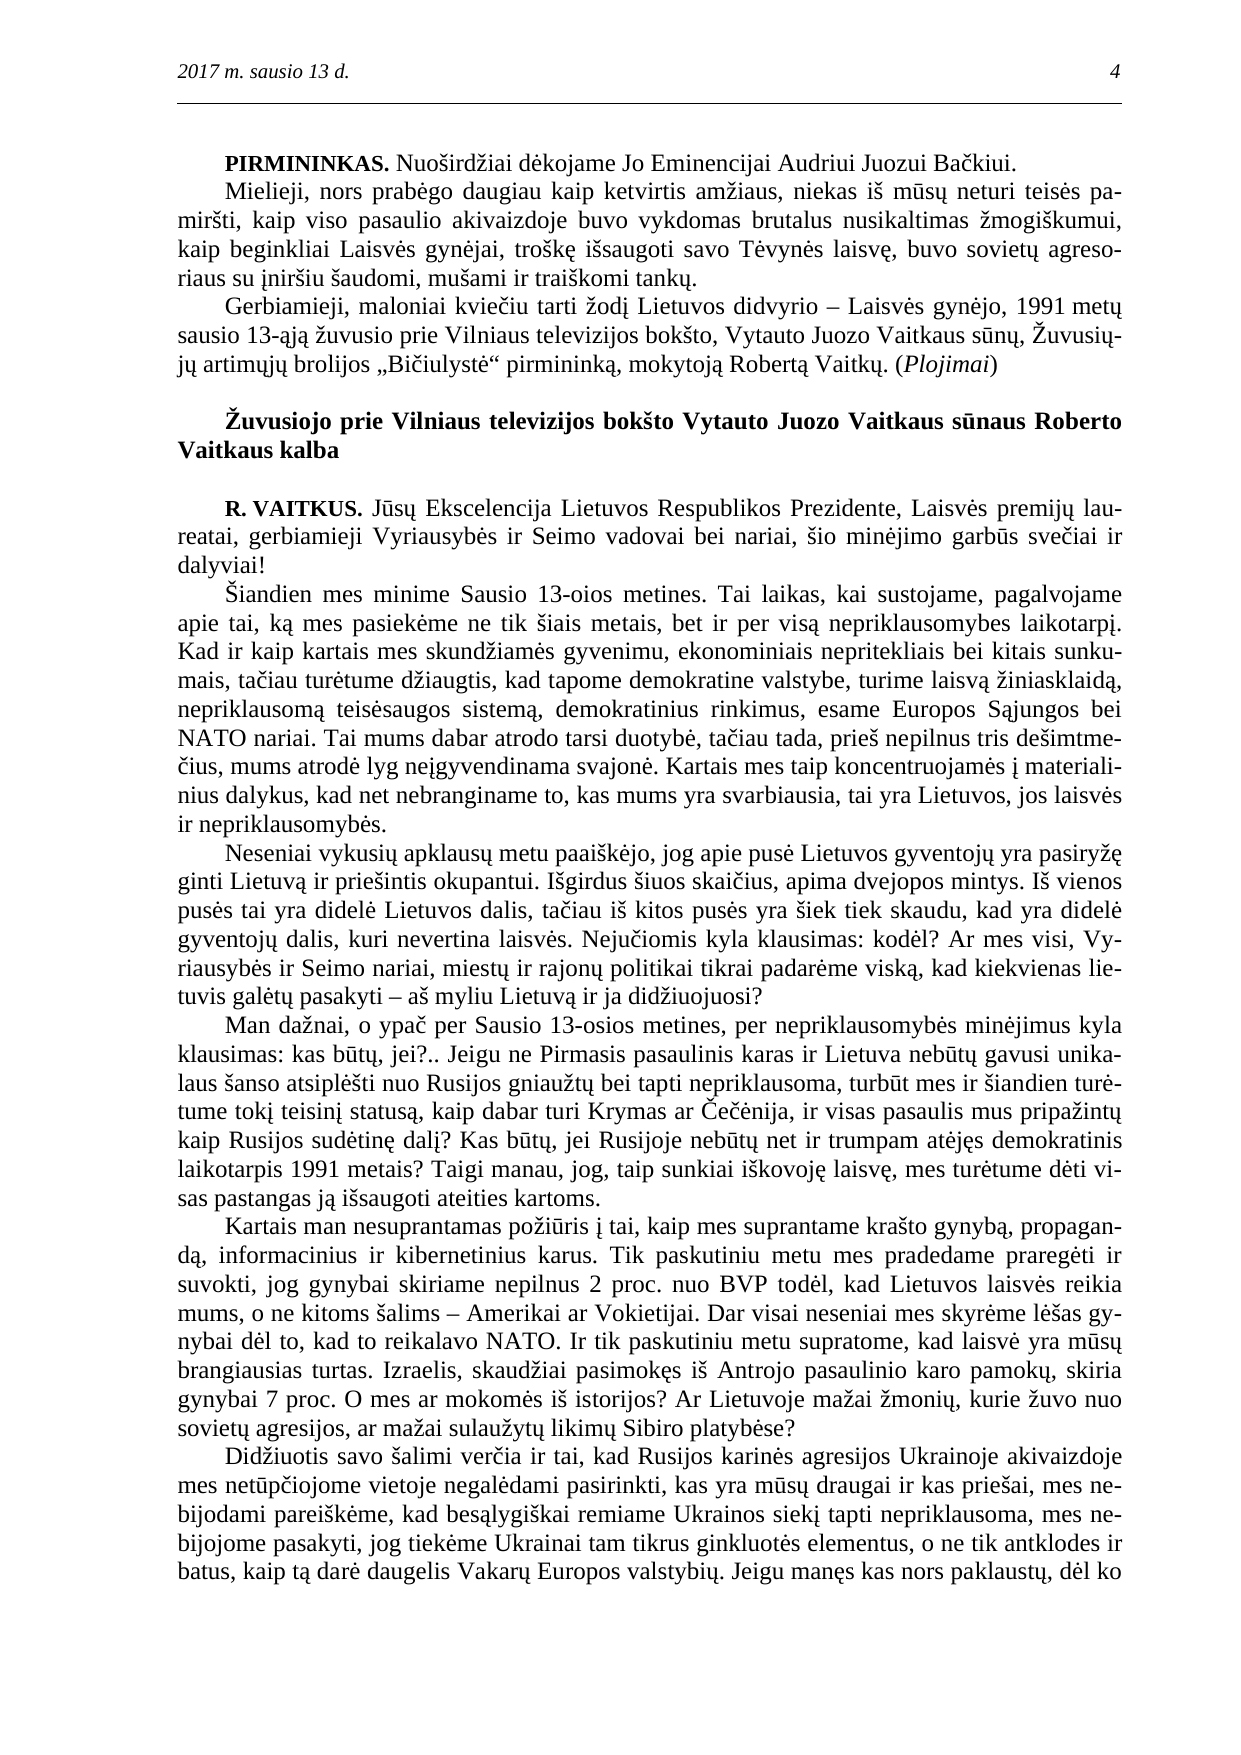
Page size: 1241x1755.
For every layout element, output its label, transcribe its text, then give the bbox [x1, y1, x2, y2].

text Di­džiuo­tis sa­vo ša­li­mi ver­čia ir tai, kad Ru­si­jos ka­ri­nės ag­re­si­jos Uk­rai­no­je aki­vaiz­do­je mes ne­tūp­čio­jo­me vie­to­je ne­ga­lė­da­mi pa­si­rink­ti, kas yra mū­sų drau­gai ir kas prie­šai, mes ne­bi­jo­da­mi pa­reiš­kė­me, kad be­są­ly­giš­kai re­mia­me Uk­rai­nos sie­kį tap­ti ne­pri­klau­so­ma, mes ne­bi­jo­jo­me pa­sa­ky­ti, jog tie­kė­me Uk­rai­nai tam tik­rus gin­kluo­tės ele­men­tus, o ne tik ant­klo­des ir ba­tus, kaip tą da­rė dau­ge­lis Va­ka­rų Eu­ro­pos vals­ty­bių. Jei­gu ma­nęs kas nors pa­klaus­tų, dėl ko [177, 1441, 1122, 1585]
text Kar­tais man ne­su­pran­ta­mas po­žiū­ris į tai, kaip mes su­pran­ta­me kraš­to gy­ny­bą, pro­pa­gan­dą, in­for­ma­ci­nius ir ki­ber­ne­ti­nius ka­rus. Tik pas­ku­ti­niu me­tu mes pra­de­da­me pra­re­gė­ti ir suvok­ti, jog gy­ny­bai ski­ria­me ne­pil­nus 2 proc. nuo BVP to­dėl, kad Lie­tu­vos lais­vės rei­kia mums, o ne ki­toms ša­lims – Ame­ri­kai ar Vo­kie­ti­jai. Dar vi­sai ne­se­niai mes sky­rė­me lė­šas gy­ny­bai dėl to, kad to rei­ka­la­vo NATO. Ir tik pas­ku­ti­niu me­tu su­pra­to­me, kad lais­vė yra mū­sų bran­giau­sias tur­tas. Iz­ra­e­lis, skau­džiai pa­si­mo­kęs iš Ant­ro­jo pa­sau­li­nio ka­ro pa­mo­kų, ski­ria gy­ny­bai 7 proc. O mes ar mo­ko­mės iš is­to­ri­jos? Ar Lie­tu­vo­je ma­žai žmo­nių, ku­rie žu­vo nuo so­vie­tų ag­re­si­jos, ar ma­žai su­lau­žy­tų li­ki­mų Si­bi­ro pla­ty­bė­se? [177, 1211, 1122, 1441]
text Ne­se­niai vy­ku­sių ap­klau­sų me­tu pa­aiš­kė­jo, jog apie pu­sė Lie­tu­vos gy­ven­to­jų yra pa­si­ry­žę gin­ti Lie­tu­vą ir prie­šin­tis oku­pan­tui. Iš­gir­dus šiuos skai­čius, ap­ima dve­jo­pos min­tys. Iš vie­nos pu­sės tai yra di­de­lė Lie­tu­vos da­lis, ta­čiau iš ki­tos pu­sės yra šiek tiek skau­du, kad yra di­de­lė gy­ven­to­jų da­lis, ku­ri ne­ver­ti­na lais­vės. Ne­ju­čio­mis ky­la klau­si­mas: ko­dėl? Ar mes vi­si, Vy­riau­sy­bės ir Sei­mo na­riai, mies­tų ir ra­jo­nų po­li­ti­kai tik­rai pa­da­rė­me vis­ką, kad kiek­vie­nas lie­tu­vis ga­lė­tų pa­sa­ky­ti – aš my­liu Lie­tu­vą ir ja di­džiuo­juo­si? [177, 838, 1122, 1010]
text Man daž­nai, o ypač per Sau­sio 13-osios me­ti­nes, per ne­pri­klau­so­my­bės mi­nė­ji­mus ky­la klau­si­mas: kas bū­tų, jei?.. Jei­gu ne Pir­ma­sis pa­sau­li­nis ka­ras ir Lie­tu­va ne­bū­tų ga­vu­si uni­ka­laus šan­so at­si­plėš­ti nuo Ru­si­jos gniauž­tų bei tap­ti ne­pri­klau­so­ma, tur­būt mes ir šian­dien tu­rė­tu­me to­kį tei­si­nį sta­tu­są, kaip da­bar tu­ri Kry­mas ar Če­čė­ni­ja, ir vi­sas pa­sau­lis mus pri­pa­žin­tų kaip Ru­si­jos su­dė­ti­nę da­lį? Kas bū­tų, jei Ru­si­jo­je ne­bū­tų net ir trum­pam at­ėjęs de­mo­kra­tinis lai­ko­tar­pis 1991 me­tais? Tai­gi ma­nau, jog, taip sun­kiai iš­ko­vo­ję lais­vę, mes tu­rė­tu­me dė­ti vi­sas pa­stan­gas ją iš­sau­go­ti at­ei­ties kar­toms. [177, 1010, 1122, 1211]
text R. VAITKUS. Jū­sų Eks­ce­len­ci­ja Lie­tu­vos Res­pub­li­kos Pre­zi­den­te, Lais­vės pre­mi­jų lau­rea­tai, ger­bia­mie­ji Vy­riau­sy­bės ir Sei­mo va­do­vai bei na­riai, šio mi­nė­ji­mo gar­būs sve­čiai ir daly­viai! [177, 493, 1122, 579]
text Šian­dien mes mi­ni­me Sau­sio 13-oi­os me­ti­nes. Tai lai­kas, kai su­sto­ja­me, pa­gal­vo­ja­me apie tai, ką mes pa­sie­kė­me ne tik šiais me­tais, bet ir per vi­są ne­pri­klau­so­my­bes lai­ko­tar­pį. Kad ir kaip kar­tais mes skun­džia­mės gy­ve­ni­mu, eko­no­mi­niais ne­pri­tek­liais bei ki­tais sun­ku­mais, ta­čiau tu­rė­tu­me džiaug­tis, kad ta­po­me de­mo­kra­tine vals­ty­be, tu­ri­me lais­vą ži­niask­lai­dą, ne­pri­klau­so­mą tei­sė­sau­gos sis­te­mą, de­mo­kra­tinius rin­ki­mus, esa­me Eu­ro­pos Są­jun­gos bei NATO na­riai. Tai mums da­bar at­ro­do tar­si duo­ty­bė, ta­čiau ta­da, prieš ne­pil­nus tris de­šimt­me­čius, mums at­ro­dė lyg ne­įgy­ven­di­na­ma sva­jo­nė. Kar­tais mes taip kon­cen­truo­ja­mės į ma­te­ria­li­nius da­ly­kus, kad net ne­bran­gi­na­me to, kas mums yra svar­biau­sia, tai yra Lie­tu­vos, jos lais­vės ir ne­pri­klau­so­my­bės. [177, 579, 1122, 838]
text Mie­lie­ji, nors pra­bė­go dau­giau kaip ket­vir­tis am­žiaus, nie­kas iš mū­sų ne­tu­ri tei­sės pa­mirš­ti, kaip vi­so pa­sau­lio aki­vaiz­do­je bu­vo vyk­do­mas bru­ta­lus nu­si­kal­ti­mas žmo­giš­ku­mui, kaip be­gin­kliai Lais­vės gy­nė­jai, troš­kę iš­sau­go­ti sa­vo Tė­vy­nės lais­vę, bu­vo so­vie­tų ag­re­so­riaus su įnir­šiu šau­do­mi, mu­ša­mi ir traiš­ko­mi tan­kų. [177, 176, 1122, 291]
text Žu­vu­sio­jo prie Vil­niaus te­le­vi­zi­jos bokš­to Vy­tau­to Juo­zo Vait­kaus sū­naus Ro­ber­to Vait­kaus kal­ba [177, 406, 1122, 464]
text PIRMININKAS. Nuo­šir­džiai dė­ko­ja­me Jo Emi­nen­ci­jai Aud­riui Juo­zui Bač­kiui. [177, 148, 1122, 176]
text Ger­bia­mie­ji, ma­lo­niai kvie­čiu tar­ti žo­dį Lie­tu­vos did­vy­rio – Lais­vės gy­nė­jo, 1991 me­tų sau­sio 13-ąją žu­vu­sio prie Vil­niaus te­le­vi­zi­jos bokš­to, Vy­tau­to Juo­zo Vait­kaus sū­nų, Žu­vu­sių­jų ar­ti­mų­jų bro­li­jos „Bi­čiu­lys­tė“ pir­mi­nin­ką, mo­ky­to­ją Ro­ber­tą Vait­kų. (Plo­ji­mai) [177, 291, 1122, 378]
